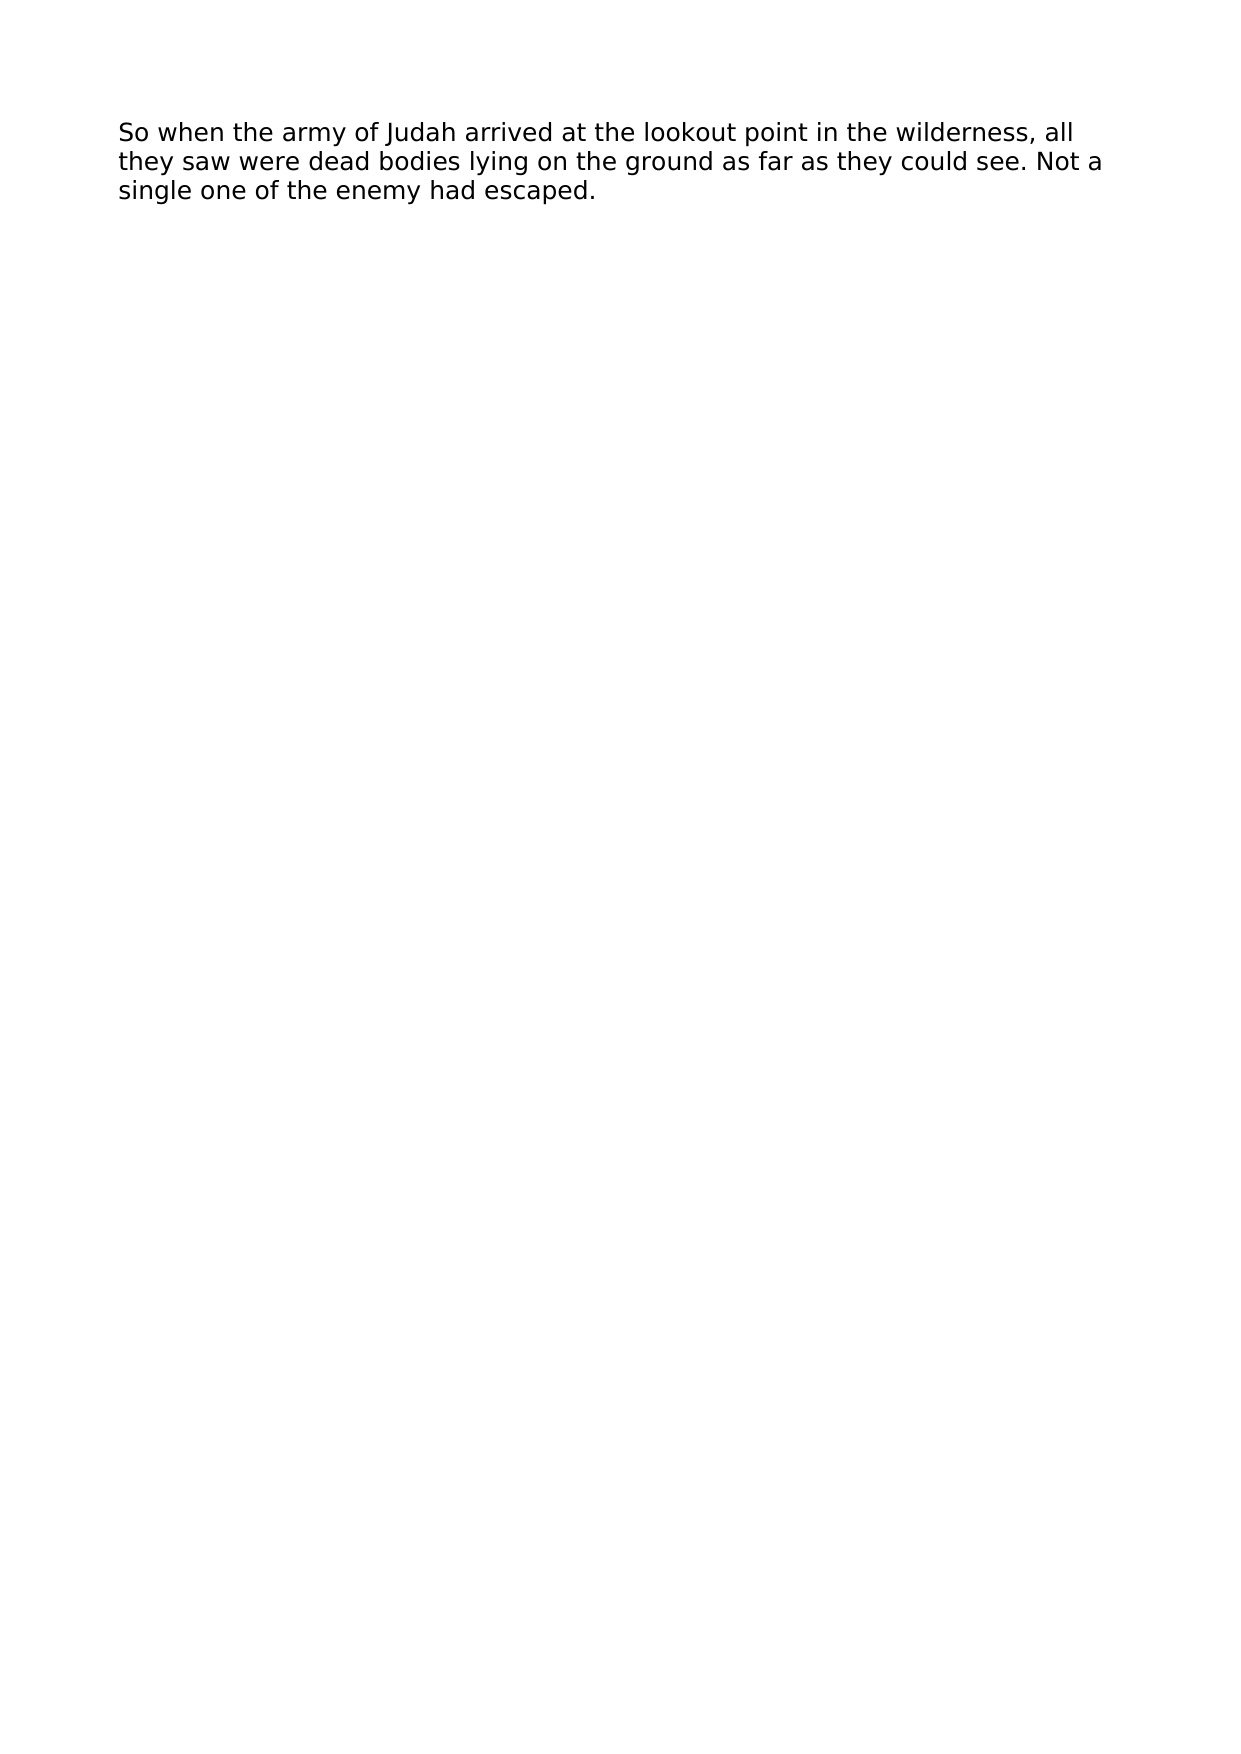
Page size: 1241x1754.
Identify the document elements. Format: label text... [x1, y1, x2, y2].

text So when the army of Judah arrived at the lookout point in the wilderness, all they saw were dead bodies lying on the ground as far as they could see. Not a single one of the enemy had escaped. [118, 118, 1122, 206]
